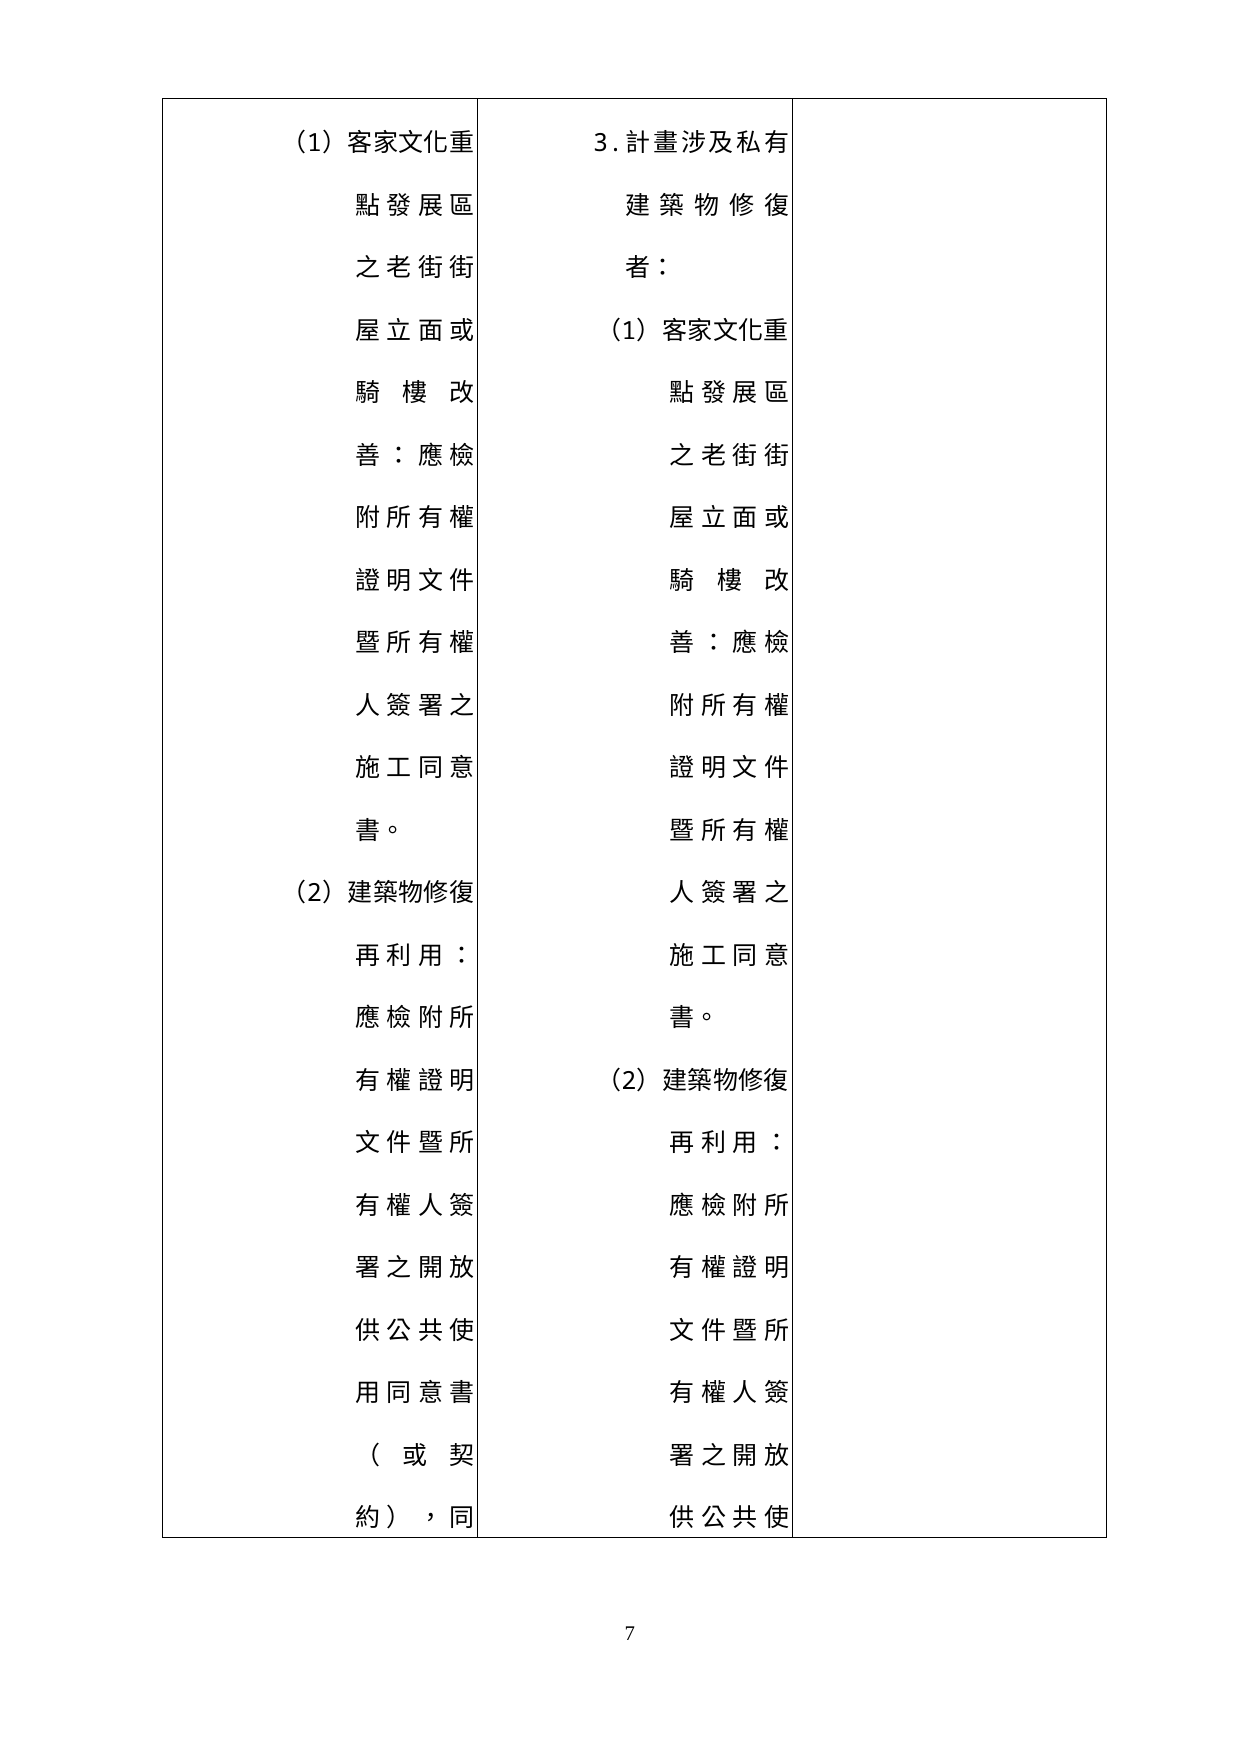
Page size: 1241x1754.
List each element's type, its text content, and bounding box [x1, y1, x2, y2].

table_cell （1）客家文化重點發展區之老街街屋立面或騎樓改善：應檢附所有權證明文件暨所有權人簽署之施工同意書。 （2）建築物修復再利用：應檢附所有權證明文件暨所有權人簽署之開放供公共使用同意書（或契約），同 [163, 99, 477, 1537]
table_cell 3.計畫涉及私有建築物修復者： （1）客家文化重點發展區之老街街屋立面或騎樓改善：應檢附所有權證明文件暨所有權人簽署之施工同意書。 （2）建築物修復再利用：應檢附所有權證明文件暨所有權人簽署之開放供公共使 [478, 99, 792, 1537]
table_cell [793, 99, 1106, 1537]
